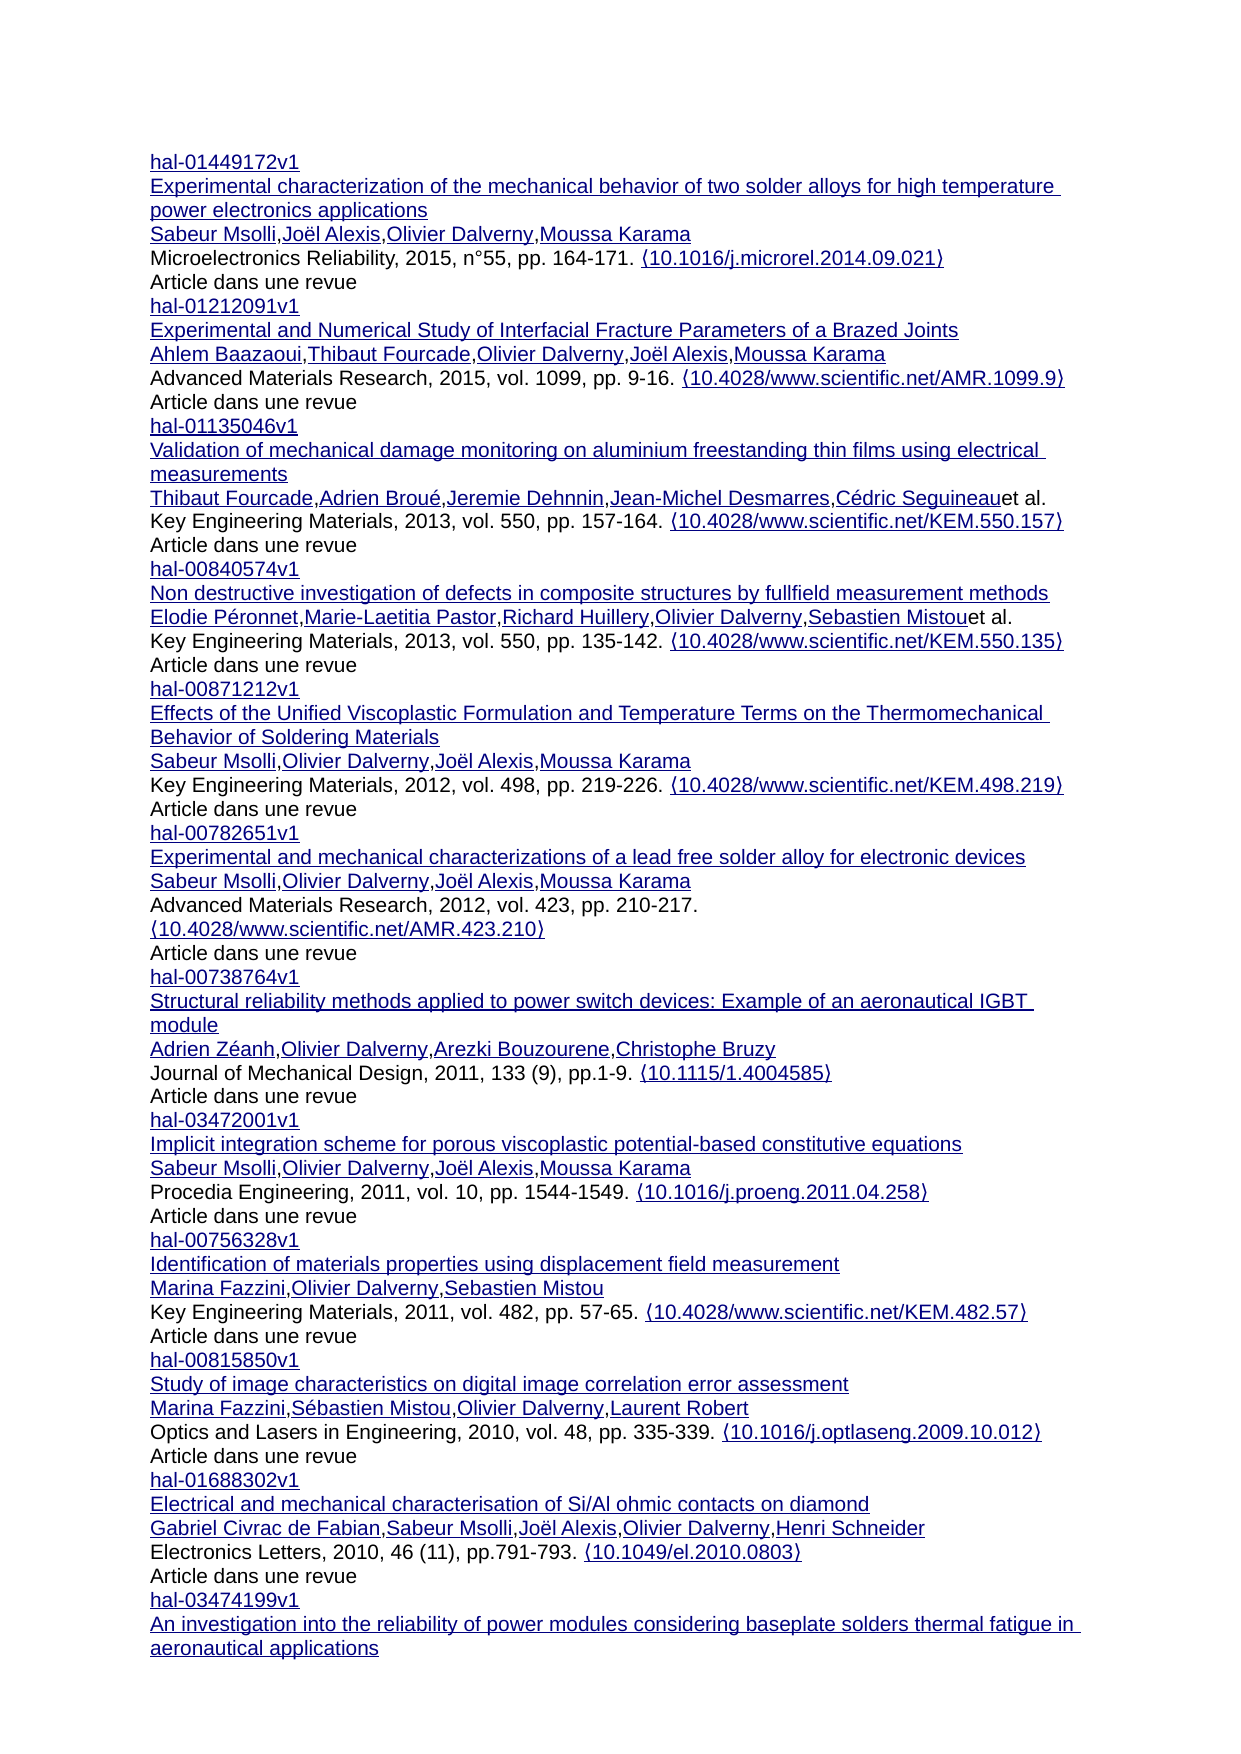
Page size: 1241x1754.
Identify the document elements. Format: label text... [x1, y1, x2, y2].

table_cell Study of image characteristics on digital image correlation error assessment Marina Fazzini,Sébastien Mistou,Olivier Dalverny,Laurent Robert Optics and Lasers in Engineering, 2010, vol. 48, pp. 335-339. ⟨10.1016/j.optlaseng.2009.10.012⟩ Article dans une revue hal-01688302v1 [150, 1372, 1090, 1492]
table_cell Experimental characterization of the mechanical behavior of two solder alloys for high temperature power electronics applications Sabeur Msolli,Joël Alexis,Olivier Dalverny,Moussa Karama Microelectronics Reliability, 2015, n°55, pp. 164-171. ⟨10.1016/j.microrel.2014.09.021⟩ Article dans une revue hal-01212091v1 [150, 174, 1090, 318]
table_cell Experimental and mechanical characterizations of a lead free solder alloy for electronic devices Sabeur Msolli,Olivier Dalverny,Joël Alexis,Moussa Karama Advanced Materials Research, 2012, vol. 423, pp. 210-217. ⟨10.4028/www.scientific.net/AMR.423.210⟩ Article dans une revue hal-00738764v1 [150, 845, 1090, 988]
table_cell Non destructive investigation of defects in composite structures by fullfield measurement methods Elodie Péronnet,Marie-Laetitia Pastor,Richard Huillery,Olivier Dalverny,Sebastien Mistouet al. Key Engineering Materials, 2013, vol. 550, pp. 135-142. ⟨10.4028/www.scientific.net/KEM.550.135⟩ Article dans une revue hal-00871212v1 [150, 581, 1090, 701]
table_cell hal-01449172v1 [150, 150, 1090, 174]
table_cell Experimental and Numerical Study of Interfacial Fracture Parameters of a Brazed Joints Ahlem Baazaoui,Thibaut Fourcade,Olivier Dalverny,Joël Alexis,Moussa Karama Advanced Materials Research, 2015, vol. 1099, pp. 9-16. ⟨10.4028/www.scientific.net/AMR.1099.9⟩ Article dans une revue hal-01135046v1 [150, 318, 1090, 437]
table_cell Implicit integration scheme for porous viscoplastic potential-based constitutive equations Sabeur Msolli,Olivier Dalverny,Joël Alexis,Moussa Karama Procedia Engineering, 2011, vol. 10, pp. 1544-1549. ⟨10.1016/j.proeng.2011.04.258⟩ Article dans une revue hal-00756328v1 [150, 1132, 1090, 1252]
table_cell Validation of mechanical damage monitoring on aluminium freestanding thin films using electrical measurements Thibaut Fourcade,Adrien Broué,Jeremie Dehnnin,Jean-Michel Desmarres,Cédric Seguineauet al. Key Engineering Materials, 2013, vol. 550, pp. 157-164. ⟨10.4028/www.scientific.net/KEM.550.157⟩ Article dans une revue hal-00840574v1 [150, 438, 1090, 581]
table_cell Effects of the Unified Viscoplastic Formulation and Temperature Terms on the Thermomechanical Behavior of Soldering Materials Sabeur Msolli,Olivier Dalverny,Joël Alexis,Moussa Karama Key Engineering Materials, 2012, vol. 498, pp. 219-226. ⟨10.4028/www.scientific.net/KEM.498.219⟩ Article dans une revue hal-00782651v1 [150, 701, 1090, 845]
table_cell Identification of materials properties using displacement field measurement Marina Fazzini,Olivier Dalverny,Sebastien Mistou Key Engineering Materials, 2011, vol. 482, pp. 57-65. ⟨10.4028/www.scientific.net/KEM.482.57⟩ Article dans une revue hal-00815850v1 [150, 1252, 1090, 1372]
table_cell Electrical and mechanical characterisation of Si/Al ohmic contacts on diamond Gabriel Civrac de Fabian,Sabeur Msolli,Joël Alexis,Olivier Dalverny,Henri Schneider Electronics Letters, 2010, 46 (11), pp.791-793. ⟨10.1049/el.2010.0803⟩ Article dans une revue hal-03474199v1 [150, 1492, 1090, 1611]
table_cell Structural reliability methods applied to power switch devices: Example of an aeronautical IGBT module Adrien Zéanh,Olivier Dalverny,Arezki Bouzourene,Christophe Bruzy Journal of Mechanical Design, 2011, 133 (9), pp.1-9. ⟨10.1115/1.4004585⟩ Article dans une revue hal-03472001v1 [150, 989, 1090, 1132]
table_cell An investigation into the reliability of power modules considering baseplate solders thermal fatigue in aeronautical applications [150, 1611, 1090, 1659]
